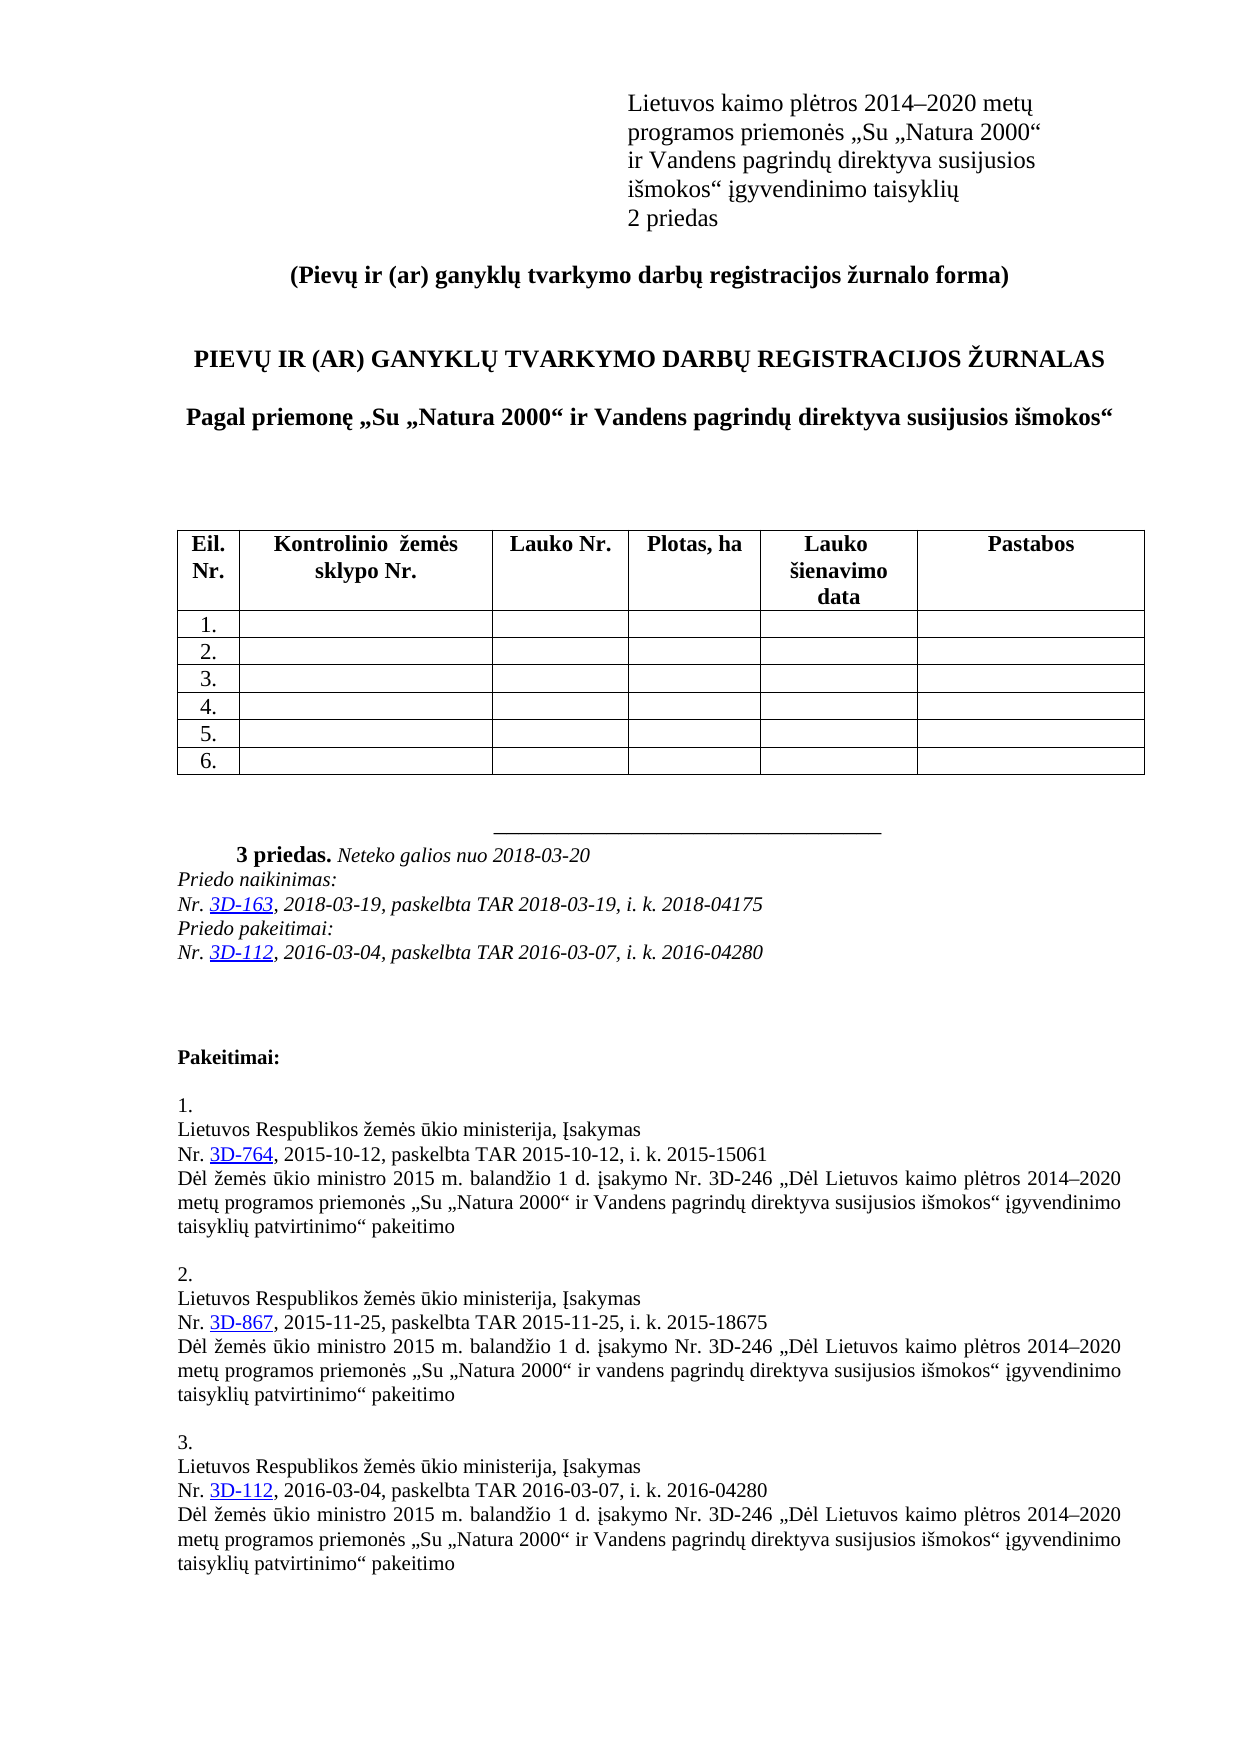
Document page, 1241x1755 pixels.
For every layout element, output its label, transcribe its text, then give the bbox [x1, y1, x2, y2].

text PIEVŲ IR (AR) GANYKLŲ TVARKYMO DARBŲ REGISTRACIJOS ŽURNALAS [177, 344, 1122, 373]
table_header Kontrolinio žemės sklypo Nr. [240, 531, 492, 609]
table_cell [493, 611, 628, 637]
table_cell [629, 665, 760, 692]
text 2. [177, 1262, 1122, 1286]
table_header Eil. Nr. [178, 531, 239, 609]
table_cell [629, 748, 760, 774]
table_cell [240, 611, 492, 637]
table_cell 3. [178, 665, 239, 692]
table_cell [761, 693, 917, 719]
text Lietuvos kaimo plėtros 2014–2020 metų [627, 88, 1122, 117]
table_cell [918, 720, 1144, 747]
text Nr. 3D-867, 2015-11-25, paskelbta TAR 2015-11-25, i. k. 2015-18675 [177, 1310, 1122, 1334]
text (Pievų ir (ar) ganyklų tvarkymo darbų registracijos žurnalo forma) [177, 260, 1122, 289]
table_cell [761, 665, 917, 692]
text Dėl žemės ūkio ministro 2015 m. balandžio 1 d. įsakymo Nr. 3D-246 „Dėl Lietuvos kaimo plėtros 2014–2020 metų programos priemonės „Su „Natura 2000“ ir Vandens pagrindų direktyva susijusios išmokos“ įgyvendinimo taisyklių patvirtinimo“ pakeitimo [177, 1166, 1122, 1238]
table_cell [761, 720, 917, 747]
text Pakeitimai: [177, 1045, 1122, 1069]
table_cell [240, 638, 492, 664]
table_cell [493, 748, 628, 774]
text Dėl žemės ūkio ministro 2015 m. balandžio 1 d. įsakymo Nr. 3D-246 „Dėl Lietuvos kaimo plėtros 2014–2020 metų programos priemonės „Su „Natura 2000“ ir vandens pagrindų direktyva susijusios išmokos“ įgyvendinimo taisyklių patvirtinimo“ pakeitimo [177, 1334, 1122, 1406]
table_header Plotas, ha [629, 531, 760, 609]
text Nr. 3D-764, 2015-10-12, paskelbta TAR 2015-10-12, i. k. 2015-15061 [177, 1141, 1122, 1166]
table_header Lauko Nr. [493, 531, 628, 609]
table_cell [629, 720, 760, 747]
text Lietuvos Respublikos žemės ūkio ministerija, Įsakymas [177, 1454, 1122, 1478]
text Dėl žemės ūkio ministro 2015 m. balandžio 1 d. įsakymo Nr. 3D-246 „Dėl Lietuvos kaimo plėtros 2014–2020 metų programos priemonės „Su „Natura 2000“ ir Vandens pagrindų direktyva susijusios išmokos“ įgyvendinimo taisyklių patvirtinimo“ pakeitimo [177, 1502, 1122, 1574]
table_cell [918, 693, 1144, 719]
table_cell [493, 638, 628, 664]
table_cell [629, 693, 760, 719]
text 2 priedas [627, 203, 1122, 232]
text Nr. 3D-112, 2016-03-04, paskelbta TAR 2016-03-07, i. k. 2016-04280 [177, 1478, 1122, 1502]
table_cell [629, 611, 760, 637]
table_cell [240, 748, 492, 774]
text Nr. 3D-112, 2016-03-04, paskelbta TAR 2016-03-07, i. k. 2016-04280 [177, 939, 1122, 964]
table_cell 6. [178, 748, 239, 774]
table_cell [918, 748, 1144, 774]
text 3 priedas. Neteko galios nuo 2018-03-20 [177, 841, 1122, 867]
text Lietuvos Respublikos žemės ūkio ministerija, Įsakymas [177, 1286, 1122, 1310]
text Nr. 3D-163, 2018-03-19, paskelbta TAR 2018-03-19, i. k. 2018-04175 [177, 891, 1122, 916]
table_cell [493, 720, 628, 747]
text Priedo pakeitimai: [177, 916, 1122, 939]
table_cell [493, 665, 628, 692]
table_cell [493, 693, 628, 719]
text Lietuvos Respublikos žemės ūkio ministerija, Įsakymas [177, 1117, 1122, 1141]
table_cell 1. [178, 611, 239, 637]
text išmokos“ įgyvendinimo taisyklių [627, 174, 1122, 203]
table_cell [240, 665, 492, 692]
table_cell 5. [178, 720, 239, 747]
table_header Lauko šienavimo data [761, 531, 917, 609]
text Priedo naikinimas: [177, 867, 1122, 891]
table_cell [918, 611, 1144, 637]
table_cell [918, 665, 1144, 692]
text Pagal priemonę „Su „Natura 2000“ ir Vandens pagrindų direktyva susijusios išmokos“ [177, 402, 1122, 430]
text _______________________________ [177, 808, 1122, 837]
text programos priemonės „Su „Natura 2000“ [627, 117, 1122, 145]
table_cell [240, 693, 492, 719]
table_header Pastabos [918, 531, 1144, 609]
table_cell [761, 638, 917, 664]
table_cell [761, 748, 917, 774]
table_cell [629, 638, 760, 664]
text 3. [177, 1430, 1122, 1454]
table_cell 4. [178, 693, 239, 719]
table_cell [240, 720, 492, 747]
text ir Vandens pagrindų direktyva susijusios [627, 145, 1122, 174]
table_cell [761, 611, 917, 637]
table_cell 2. [178, 638, 239, 664]
table_cell [918, 638, 1144, 664]
text 1. [177, 1093, 1122, 1117]
